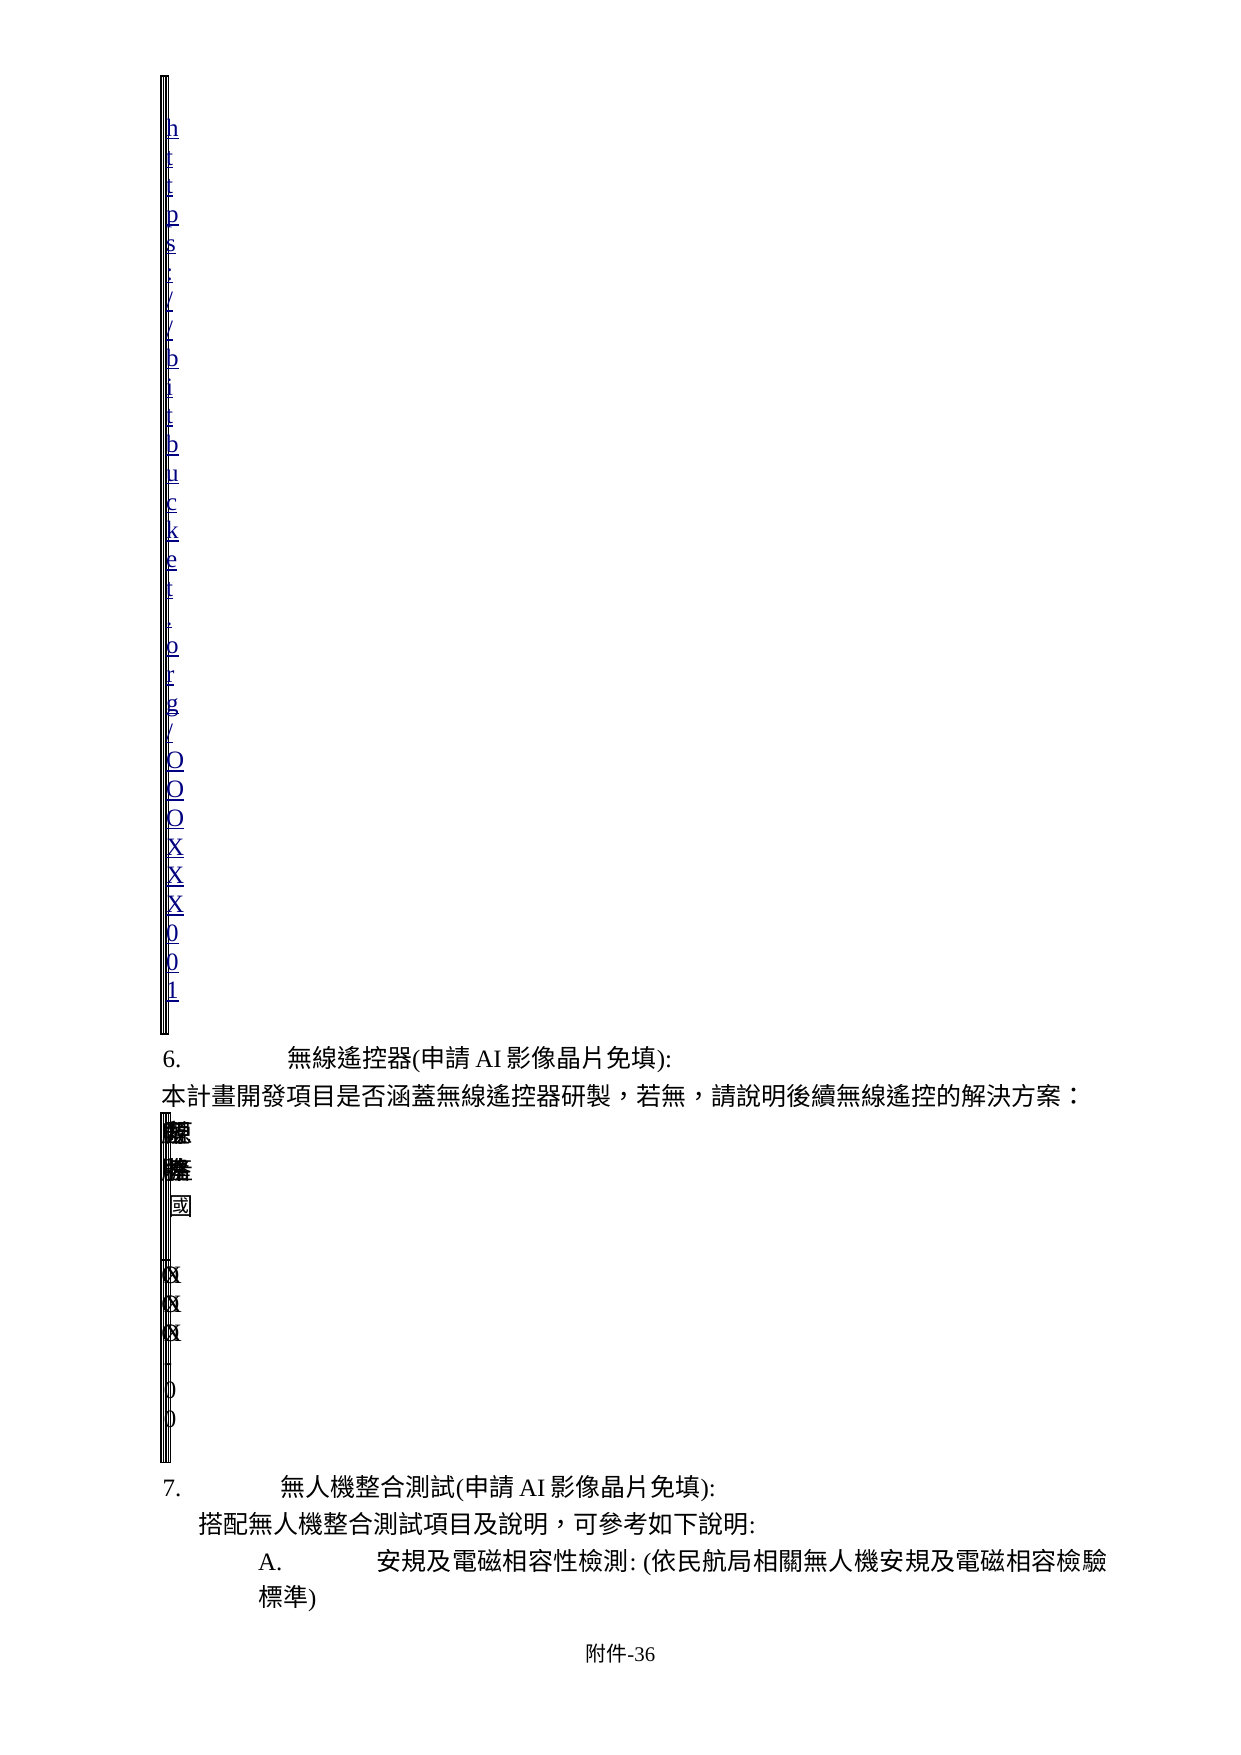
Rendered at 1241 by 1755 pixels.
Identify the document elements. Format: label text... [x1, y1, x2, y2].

text 搭配無人機整合測試項目及說明，可參考如下說明: [161, 1505, 1107, 1541]
list 安規及電磁相容性檢測: (依民航局相關無人機安規及電磁相容檢驗標準) [258, 1541, 1107, 1614]
text 本計畫開發項目是否涵蓋無線遙控器研製，若無，請說明後續無線遙控的解決方案： [161, 1076, 1107, 1112]
list 無線遙控器(申請AI影像晶片免填): [162, 1034, 1107, 1076]
list 無人機整合測試(申請AI影像晶片免填): [162, 1463, 1107, 1505]
